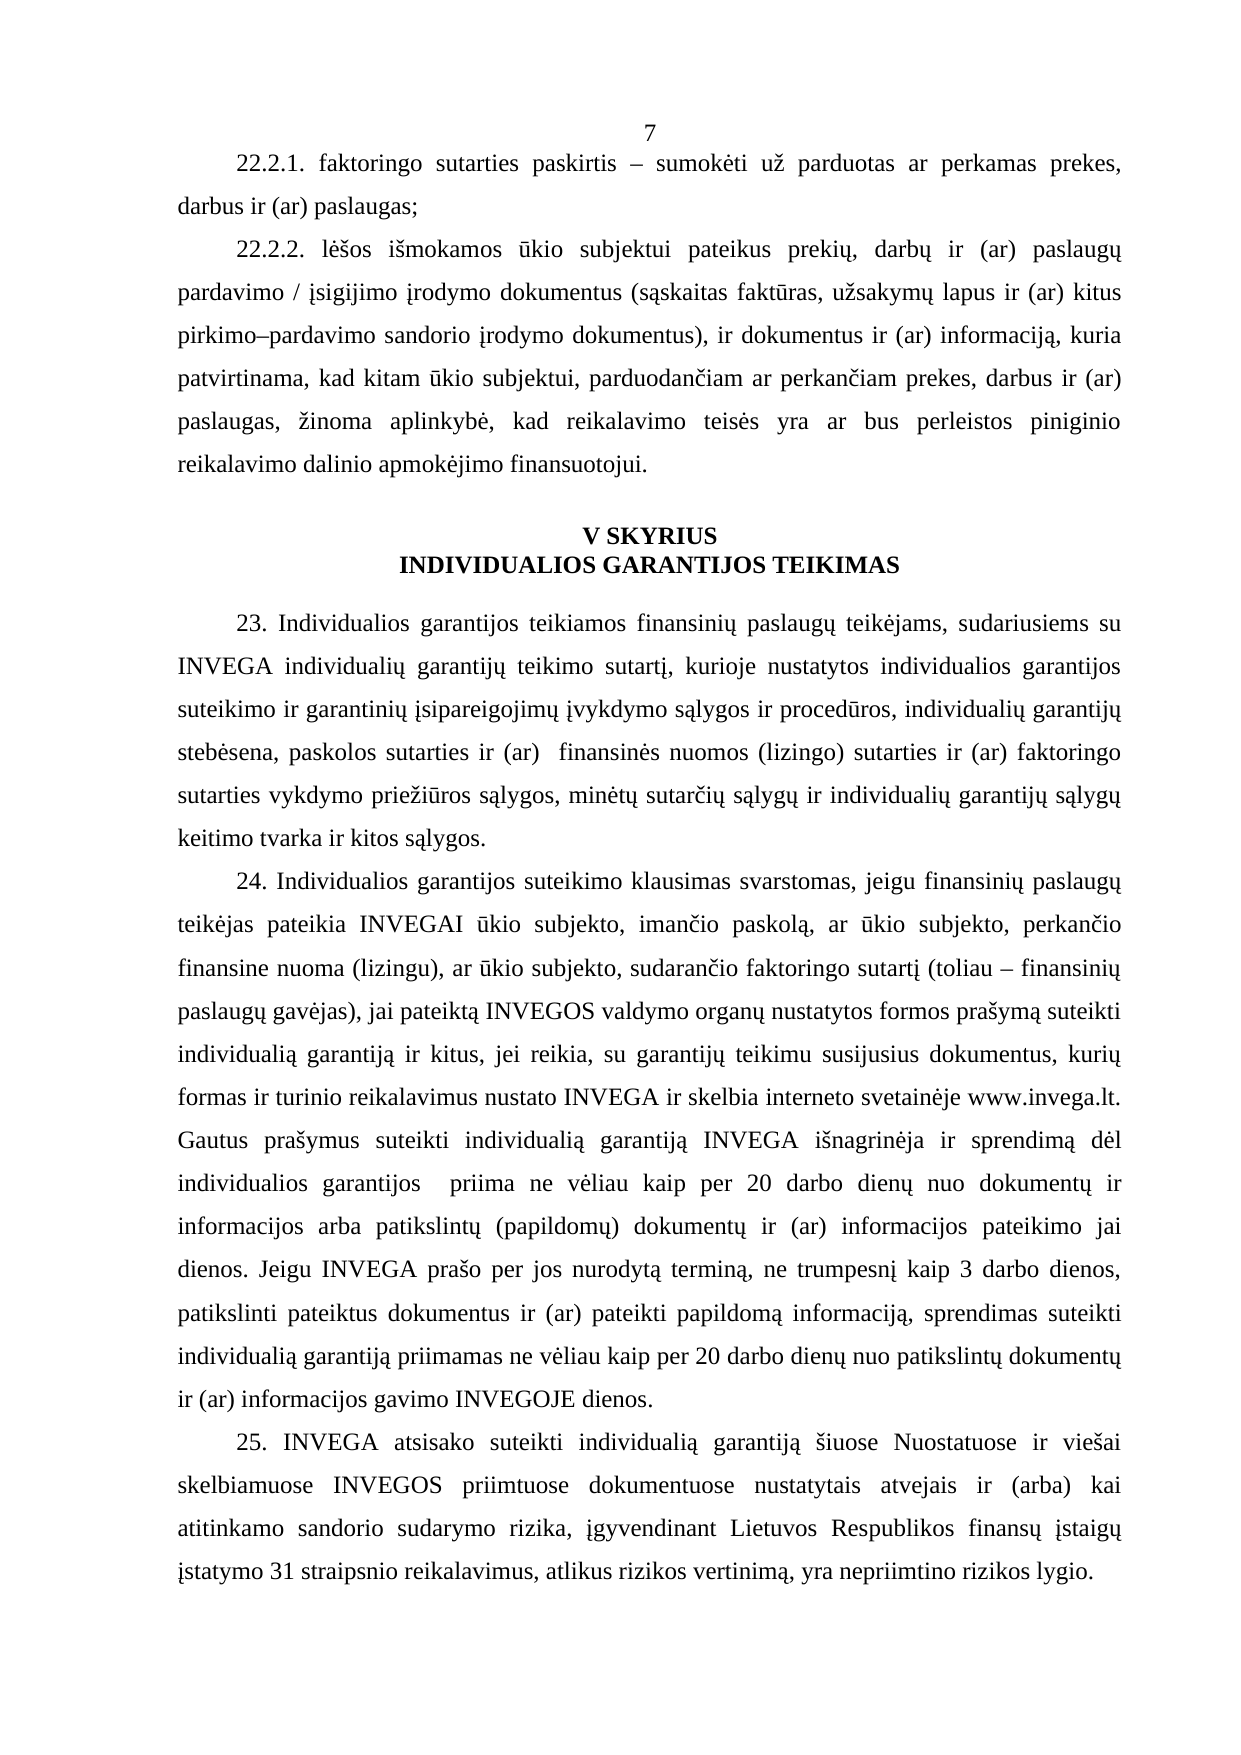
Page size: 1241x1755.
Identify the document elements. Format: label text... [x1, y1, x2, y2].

text 25. INVEGA atsisako suteikti individualią garantiją šiuose Nuostatuose ir viešai skelbiamuose INVEGOS priimtuose dokumentuose nustatytais atvejais ir (arba) kai atitinkamo sandorio sudarymo rizika, įgyvendinant Lietuvos Respublikos finansų įstaigų įstatymo 31 straipsnio reikalavimus, atlikus rizikos vertinimą, yra nepriimtino rizikos lygio. [177, 1427, 1122, 1585]
text 23. Individualios garantijos teikiamos finansinių paslaugų teikėjams, sudariusiems su INVEGA individualių garantijų teikimo sutartį, kurioje nustatytos individualios garantijos suteikimo ir garantinių įsipareigojimų įvykdymo sąlygos ir procedūros, individualių garantijų stebėsena, paskolos sutarties ir (ar) finansinės nuomos (lizingo) sutarties ir (ar) faktoringo sutarties vykdymo priežiūros sąlygos, minėtų sutarčių sąlygų ir individualių garantijų sąlygų keitimo tvarka ir kitos sąlygos. [177, 608, 1122, 852]
text V SKYRIUS [177, 521, 1122, 550]
text 24. Individualios garantijos suteikimo klausimas svarstomas, jeigu finansinių paslaugų teikėjas pateikia INVEGAI ūkio subjekto, imančio paskolą, ar ūkio subjekto, perkančio finansine nuoma (lizingu), ar ūkio subjekto, sudarančio faktoringo sutartį (toliau – finansinių paslaugų gavėjas), jai pateiktą INVEGOS valdymo organų nustatytos formos prašymą suteikti individualią garantiją ir kitus, jei reikia, su garantijų teikimu susijusius dokumentus, kurių formas ir turinio reikalavimus nustato INVEGA ir skelbia interneto svetainėje www.invega.lt. Gautus prašymus suteikti individualią garantiją INVEGA išnagrinėja ir sprendimą dėl individualios garantijos priima ne vėliau kaip per 20 darbo dienų nuo dokumentų ir informacijos arba patikslintų (papildomų) dokumentų ir (ar) informacijos pateikimo jai dienos. Jeigu INVEGA prašo per jos nurodytą terminą, ne trumpesnį kaip 3 darbo dienos, patikslinti pateiktus dokumentus ir (ar) pateikti papildomą informaciją, sprendimas suteikti individualią garantiją priimamas ne vėliau kaip per 20 darbo dienų nuo patikslintų dokumentų ir (ar) informacijos gavimo INVEGOJE dienos. [177, 866, 1122, 1413]
text INDIVIDUALIOS GARANTIJOS TEIKIMAS [177, 550, 1122, 579]
text 22.2.1. faktoringo sutarties paskirtis – sumokėti už parduotas ar perkamas prekes, darbus ir (ar) paslaugas; [177, 148, 1122, 219]
text 22.2.2. lėšos išmokamos ūkio subjektui pateikus prekių, darbų ir (ar) paslaugų pardavimo / įsigijimo įrodymo dokumentus (sąskaitas faktūras, užsakymų lapus ir (ar) kitus pirkimo–pardavimo sandorio įrodymo dokumentus), ir dokumentus ir (ar) informaciją, kuria patvirtinama, kad kitam ūkio subjektui, parduodančiam ar perkančiam prekes, darbus ir (ar) paslaugas, žinoma aplinkybė, kad reikalavimo teisės yra ar bus perleistos piniginio reikalavimo dalinio apmokėjimo finansuotojui. [177, 234, 1122, 478]
